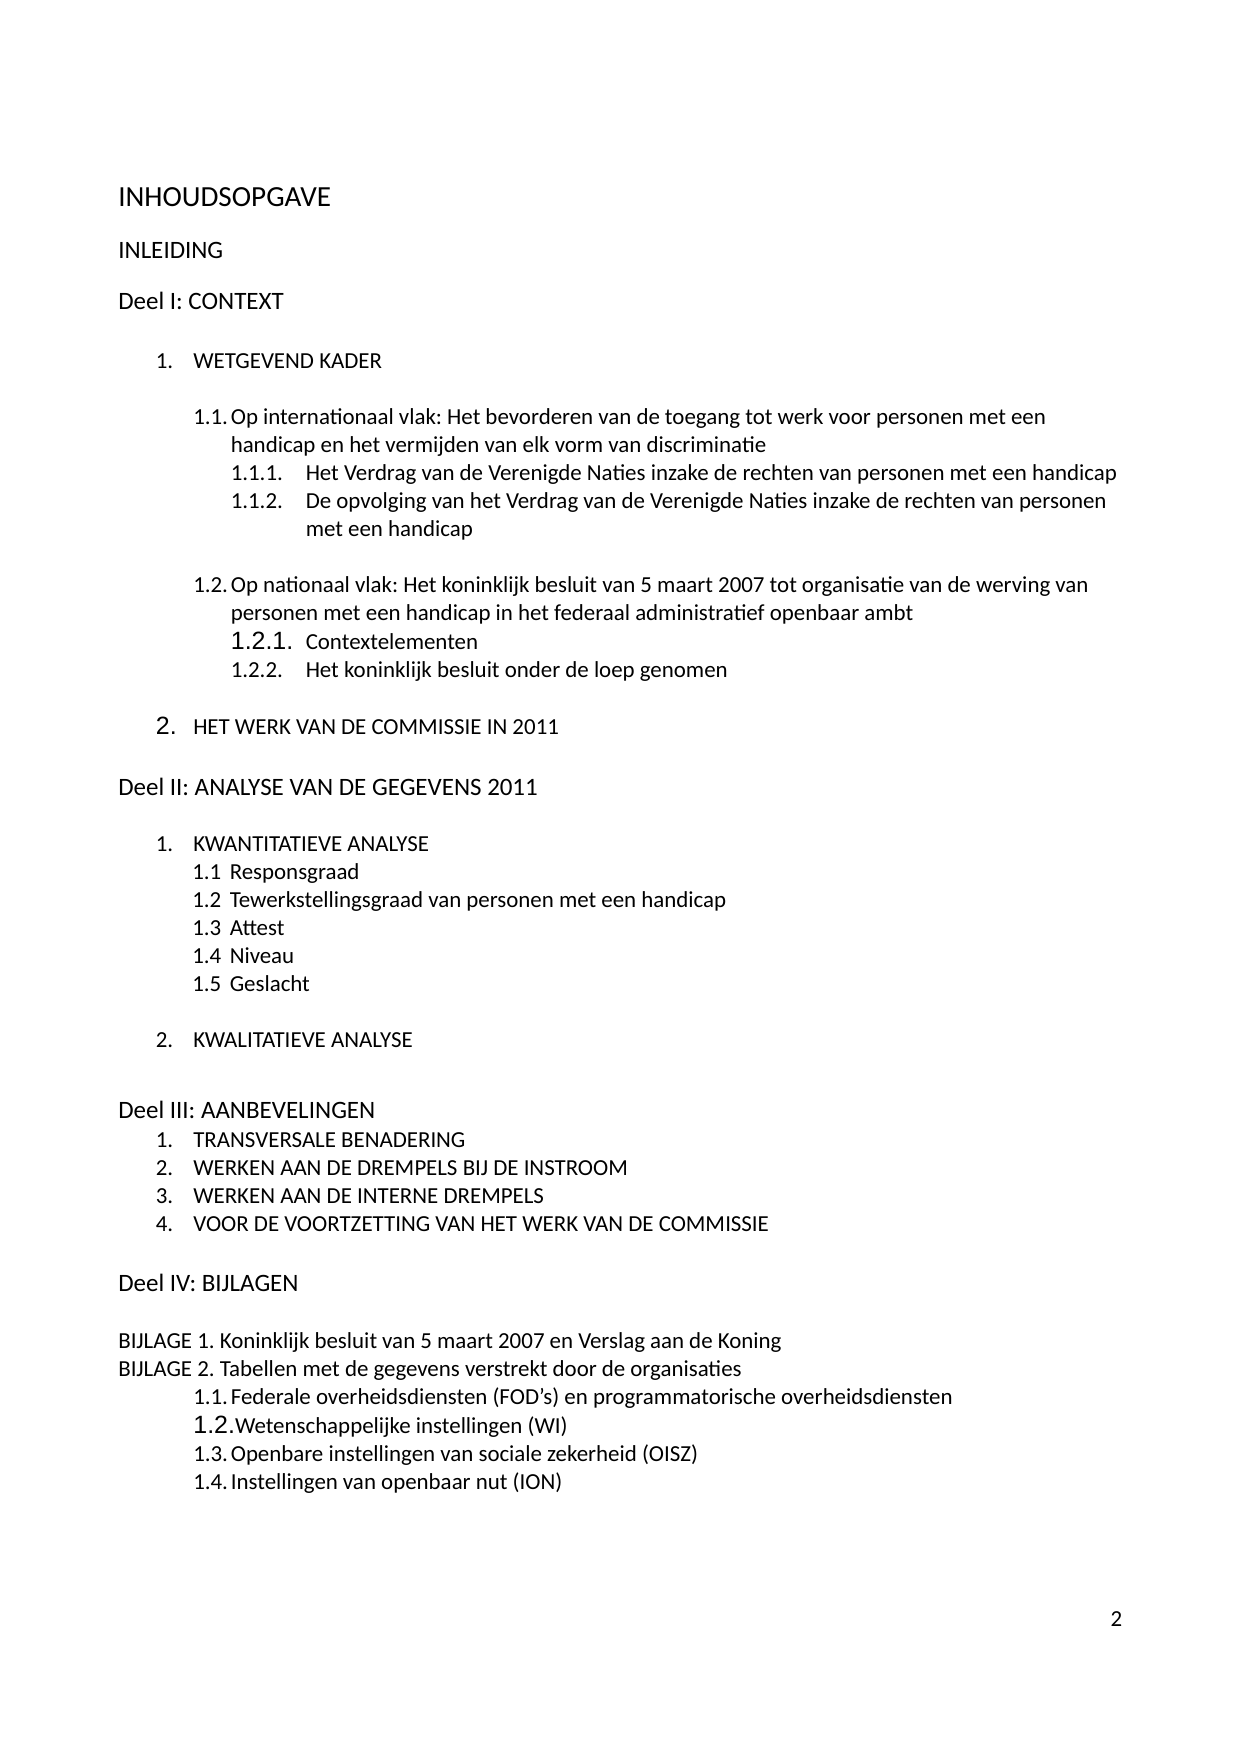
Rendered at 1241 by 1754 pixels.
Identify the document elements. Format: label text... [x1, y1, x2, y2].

list Openbare instellingen van sociale zekerheid (OISZ) [193, 1439, 1122, 1467]
list Federale overheidsdiensten (FOD’s) en programmatorische overheidsdiensten [193, 1382, 1122, 1410]
text BIJLAGE 2. Tabellen met de gegevens verstrekt door de organisaties [118, 1354, 1122, 1382]
list WERKEN AAN DE DREMPELS BIJ DE INSTROOM [156, 1153, 1122, 1181]
list Attest [192, 913, 1122, 942]
list Het Verdrag van de Verenigde Naties inzake de rechten van personen met een handicap [231, 458, 1122, 486]
text Deel IV: BIJLAGEN [118, 1267, 1122, 1298]
text Deel I: CONTEXT [118, 285, 1122, 315]
list Wetenschappelijke instellingen (WI) [193, 1410, 1122, 1439]
list De opvolging van het Verdrag van de Verenigde Naties inzake de rechten van personen met een handicap [231, 486, 1122, 570]
text Deel II: ANALYSE VAN DE GEGEVENS 2011 [118, 771, 1122, 801]
list KWANTITATIEVE ANALYSE [156, 829, 1122, 857]
list Niveau [192, 942, 1122, 969]
list Geslacht [192, 969, 1122, 1026]
text Deel III: AANBEVELINGEN [118, 1094, 1122, 1125]
list WERKEN AAN DE INTERNE DREMPELS [156, 1181, 1122, 1209]
text BIJLAGE 1. Koninklijk besluit van 5 maart 2007 en Verslag aan de Koning [118, 1326, 1122, 1354]
list Op internationaal vlak: Het bevorderen van de toegang tot werk voor personen met een handicap en het vermijden van elk vorm van discriminatie [193, 402, 1122, 458]
subtitle INHOUDSOPGAVE [118, 178, 1122, 214]
list Contextelementen [231, 626, 1122, 655]
list Het koninklijk besluit onder de loep genomen [231, 655, 1122, 683]
list Responsgraad [192, 857, 1122, 886]
list Op nationaal vlak: Het koninklijk besluit van 5 maart 2007 tot organisatie van de werving van personen met een handicap in het federaal administratief openbaar ambt [193, 570, 1122, 626]
list Instellingen van openbaar nut (ION) [193, 1467, 1122, 1495]
list Tewerkstellingsgraad van personen met een handicap [192, 886, 1122, 913]
list TRANSVERSALE BENADERING [156, 1125, 1122, 1153]
list WETGEVEND KADER [156, 346, 1122, 374]
text INLEIDING [118, 234, 1122, 264]
list KWALITATIEVE ANALYSE [156, 1026, 1122, 1054]
list HET WERK VAN DE COMMISSIE IN 2011 [156, 711, 1122, 740]
list VOOR DE VOORTZETTING VAN HET WERK VAN DE COMMISSIE [156, 1209, 1122, 1237]
